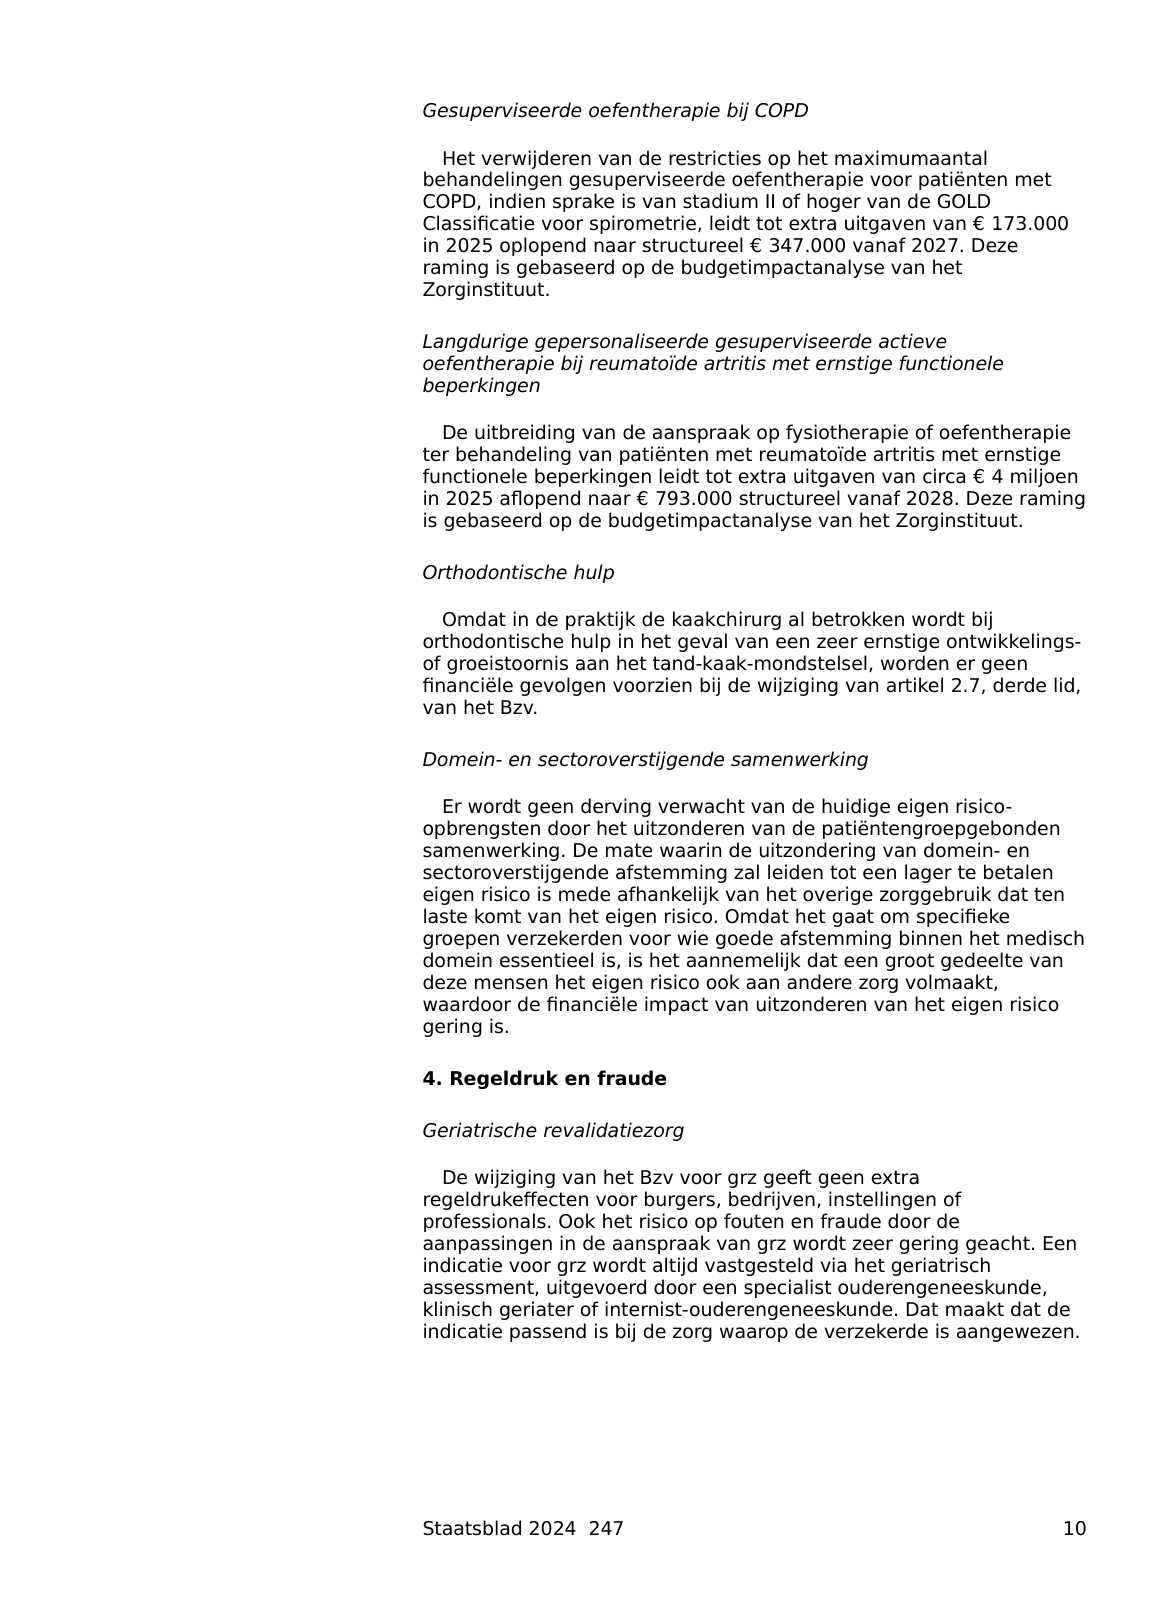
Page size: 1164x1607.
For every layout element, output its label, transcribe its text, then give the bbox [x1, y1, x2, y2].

text Er wordt geen derving verwacht van de huidige eigen risico-opbrengsten door het uitzonderen van de patiëntengroepgebonden samenwerking. De mate waarin de uitzondering van domein- en sectoroverstijgende afstemming zal leiden tot een lager te betalen eigen risico is mede afhankelijk van het overige zorggebruik dat ten laste komt van het eigen risico. Omdat het gaat om specifieke groepen verzekerden voor wie goede afstemming binnen het medisch domein essentieel is, is het aannemelijk dat een groot gedeelte van deze mensen het eigen risico ook aan andere zorg volmaakt, waardoor de financiële impact van uitzonderen van het eigen risico gering is. [422, 796, 1087, 1038]
text Het verwijderen van de restricties op het maximumaantal behandelingen gesuperviseerde oefentherapie voor patiënten met COPD, indien sprake is van stadium II of hoger van de GOLD Classificatie voor spirometrie, leidt tot extra uitgaven van € 173.000 in 2025 oplopend naar structureel € 347.000 vanaf 2027. Deze raming is gebaseerd op de budgetimpactanalyse van het Zorginstituut. [422, 147, 1087, 301]
text Omdat in de praktijk de kaakchirurg al betrokken wordt bij orthodontische hulp in het geval van een zeer ernstige ontwikkelings- of groeistoornis aan het tand-kaak-mondstelsel, worden er geen financiële gevolgen voorzien bij de wijziging van artikel 2.7, derde lid, van het Bzv. [422, 609, 1087, 719]
subtitle Geriatrische revalidatiezorg [422, 1120, 1087, 1142]
text De uitbreiding van de aanspraak op fysiotherapie of oefentherapie ter behandeling van patiënten met reumatoïde artritis met ernstige functionele beperkingen leidt tot extra uitgaven van circa € 4 miljoen in 2025 aflopend naar € 793.000 structureel vanaf 2028. Deze raming is gebaseerd op de budgetimpactanalyse van het Zorginstituut. [422, 422, 1087, 532]
subtitle Orthodontische hulp [422, 562, 1087, 584]
subtitle Gesuperviseerde oefentherapie bij COPD [422, 100, 1087, 122]
text De wijziging van het Bzv voor grz geeft geen extra regeldrukeffecten voor burgers, bedrijven, instellingen of professionals. Ook het risico op fouten en fraude door de aanpassingen in de aanspraak van grz wordt zeer gering geacht. Een indicatie voor grz wordt altijd vastgesteld via het geriatrisch assessment, uitgevoerd door een specialist ouderengeneeskunde, klinisch geriater of internist-ouderengeneeskunde. Dat maakt dat de indicatie passend is bij de zorg waarop de verzekerde is aangewezen. [422, 1167, 1087, 1342]
subtitle Domein- en sectoroverstijgende samenwerking [422, 749, 1087, 771]
subtitle 4. Regeldruk en fraude [422, 1068, 1087, 1090]
subtitle Langdurige gepersonaliseerde gesuperviseerde actieve oefentherapie bij reumatoïde artritis met ernstige functionele beperkingen [422, 331, 1087, 397]
